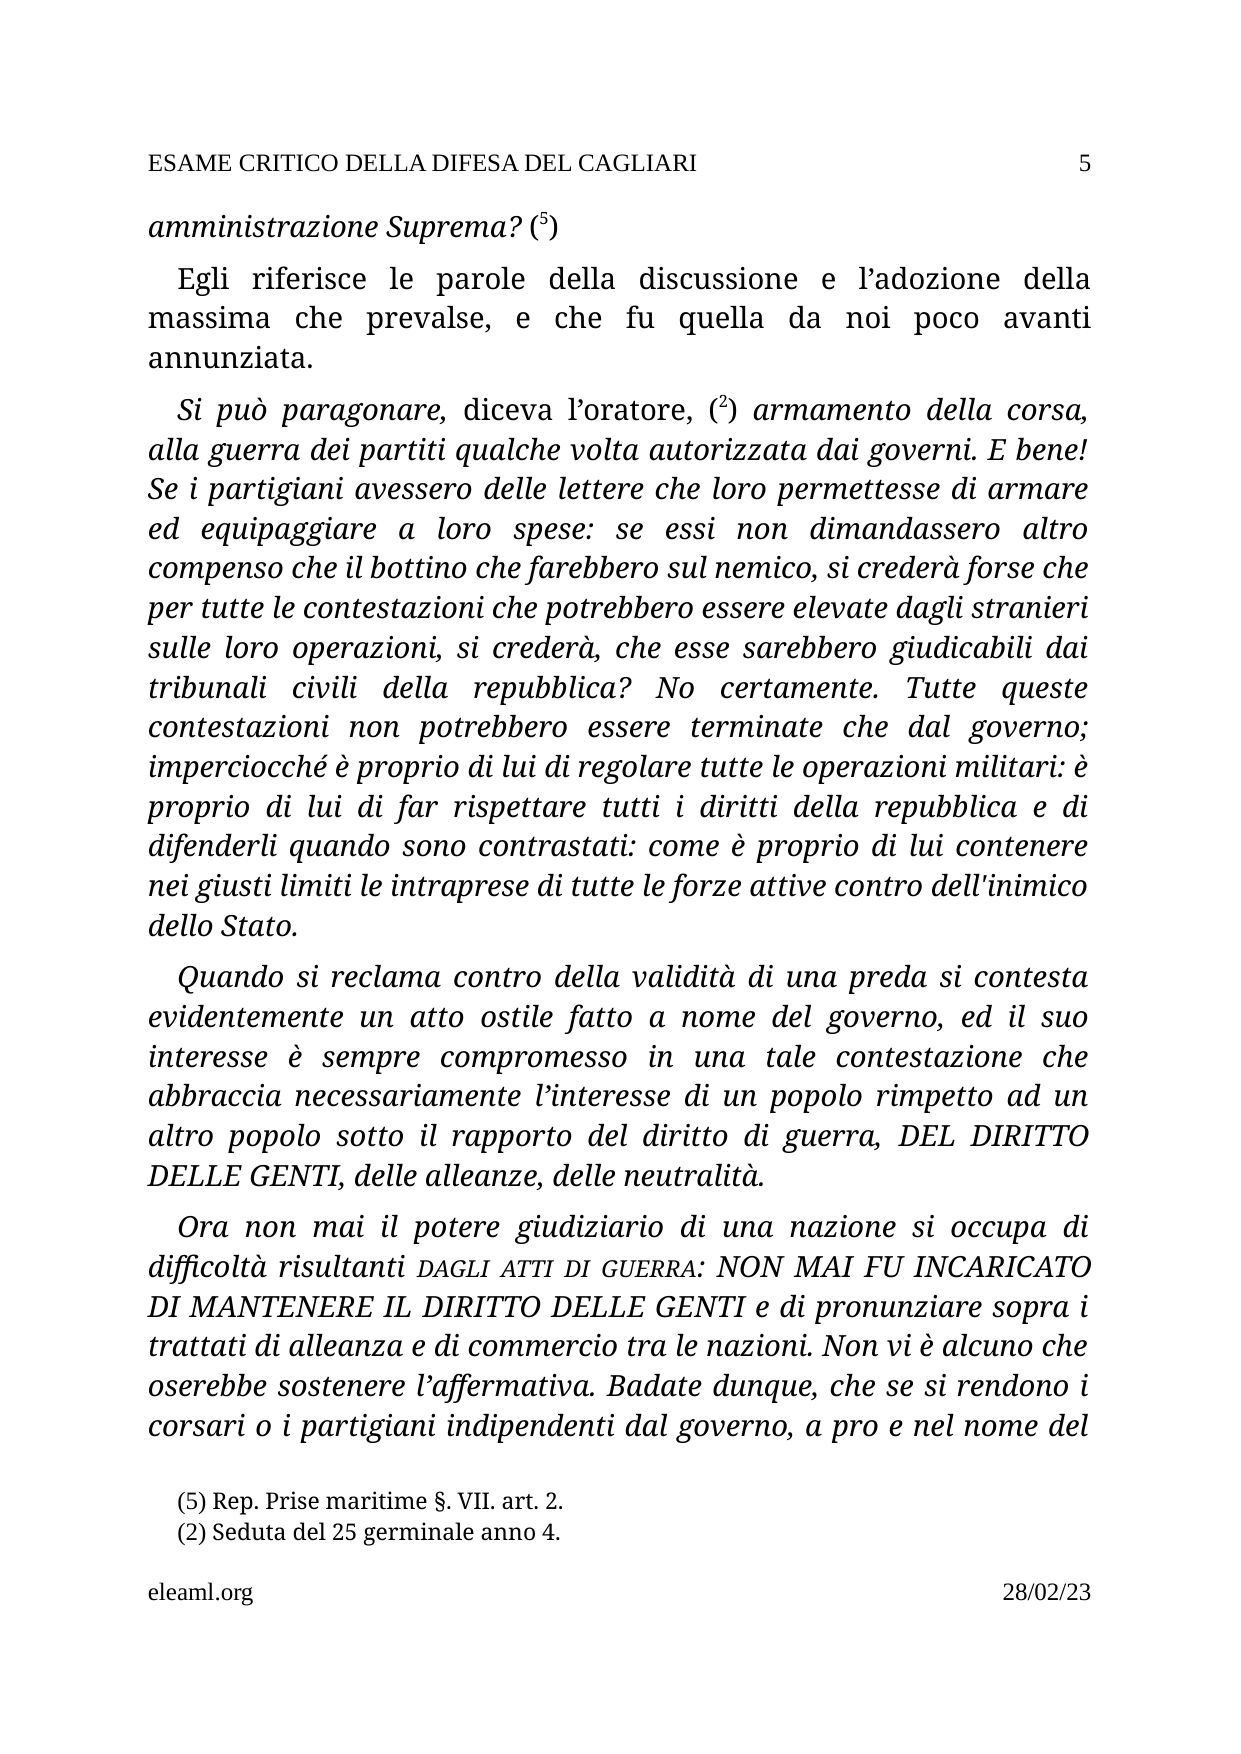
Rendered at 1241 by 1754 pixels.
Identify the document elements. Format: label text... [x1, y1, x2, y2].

text amministrazione Suprema? () [148, 207, 1093, 246]
text Rep. Prise maritime §. VII. art. 2. [148, 1485, 1093, 1516]
text Si può paragonare, diceva l’oratore, () armamento della corsa, alla guerra dei partiti qualche volta autorizzata dai governi. E bene! Se i partigiani avessero delle lettere che loro permettesse di armare ed equipaggiare a loro spese: se essi non dimandassero altro compenso che il bottino che farebbero sul nemico, si crederà forse che per tutte le contestazioni che potrebbero essere elevate dagli stranieri sulle loro operazioni, si crederà, che esse sarebbero giudicabili dai tribunali civili della repubblica? No certamente. Tutte queste contestazioni non potrebbero essere terminate che dal governo; imperciocché è proprio di lui di regolare tutte le operazioni militari: è proprio di lui di far rispettare tutti i diritti della repubblica e di difenderli quando sono contrastati: come è proprio di lui contenere nei giusti limiti le intraprese di tutte le forze attive contro dell'inimico dello Stato. [148, 389, 1093, 945]
text Seduta del 25 germinale anno 4. [148, 1516, 1093, 1547]
text Egli riferisce le parole della discussione e l’adozione della massima che prevalse, e che fu quella da noi poco avanti annunziata. [148, 258, 1093, 377]
text Quando si reclama contro della validità di una preda si contesta evidentemente un atto ostile fatto a nome del governo, ed il suo interesse è sempre compromesso in una tale contestazione che abbraccia necessariamente l’interesse di un popolo rimpetto ad un altro popolo sotto il rapporto del diritto di guerra, DEL DIRITTO DELLE GENTI, delle alleanze, delle neutralità. [148, 957, 1093, 1195]
text Ora non mai il potere giudiziario di una nazione si occupa di difficoltà risultanti dagli atti di guerra: NON MAI FU INCARICATO DI MANTENERE IL DIRITTO DELLE GENTI e di pronunziare sopra i trattati di alleanza e di commercio tra le nazioni. Non vi è alcuno che oserebbe sostenere l’affermativa. Badate dunque, che se si rendono i corsari o i partigiani indipendenti dal governo, a pro e nel nome del [148, 1207, 1093, 1445]
